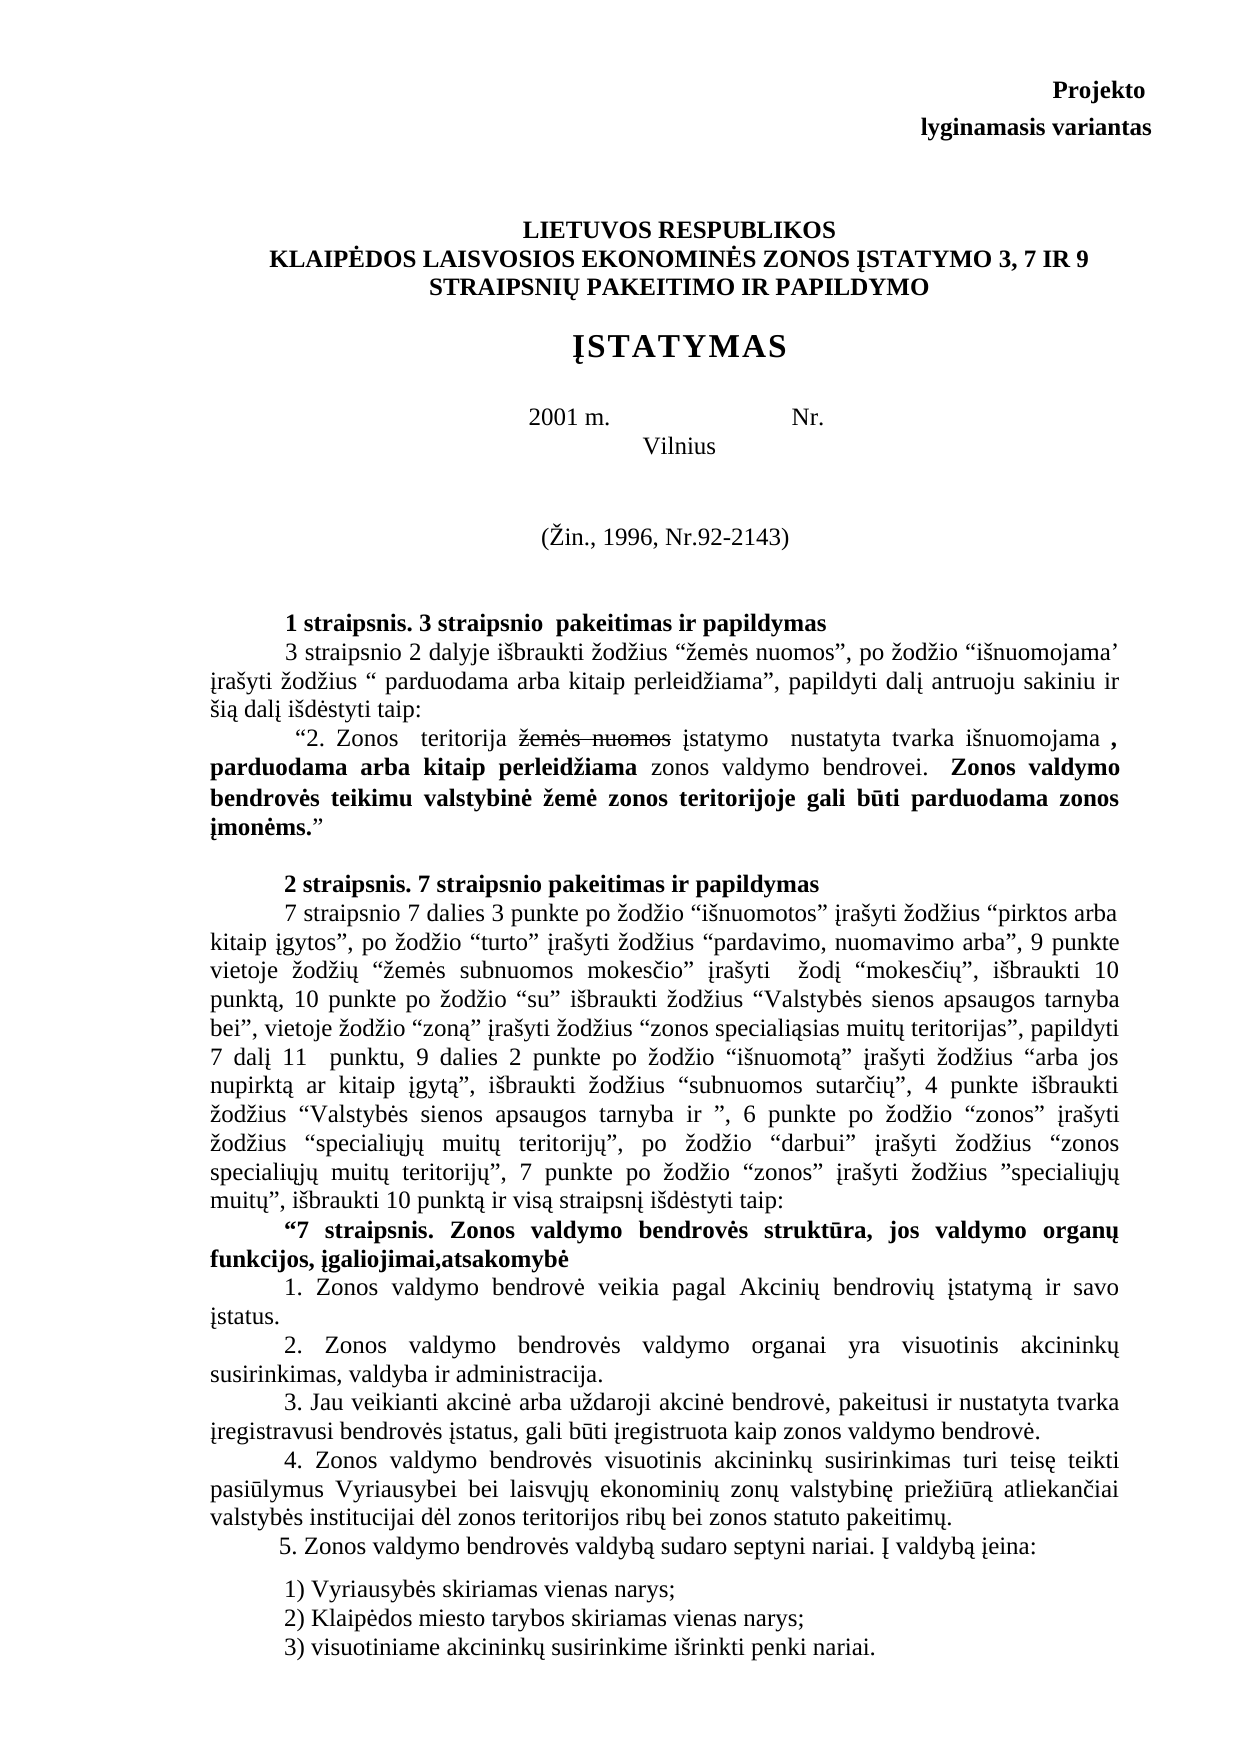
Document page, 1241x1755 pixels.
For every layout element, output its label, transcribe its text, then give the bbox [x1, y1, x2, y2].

text 7 straipsnio 7 dalies 3 punkte po žodžio “išnuomotos” įrašyti žodžius “pirktos arba kitaip įgytos”, po žodžio “turto” įrašyti žodžius “pardavimo, nuomavimo arba”, 9 punkte vietoje žodžių “žemės subnuomos mokesčio” įrašyti žodį “mokesčių”, išbraukti 10 punktą, 10 punkte po žodžio “su” išbraukti žodžius “Valstybės sienos apsaugos tarnyba bei”, vietoje žodžio “zoną” įrašyti žodžius “zonos specialiąsias muitų teritorijas”, papildyti 7 dalį 11 punktu, 9 dalies 2 punkte po žodžio “išnuomotą” įrašyti žodžius “arba jos nupirktą ar kitaip įgytą”, išbraukti žodžius “subnuomos sutarčių”, 4 punkte išbraukti žodžius “Valstybės sienos apsaugos tarnyba ir ”, 6 punkte po žodžio “zonos” įrašyti žodžius “specialiųjų muitų teritorijų”, po žodžio “darbui” įrašyti žodžius “zonos specialiųjų muitų teritorijų”, 7 punkte po žodžio “zonos” įrašyti žodžius ”specialiųjų muitų”, išbraukti 10 punktą ir visą straipsnį išdėstyti taip: [210, 898, 1120, 1215]
text 4. Zonos valdymo bendrovės visuotinis akcininkų susirinkimas turi teisę teikti pasiūlymus Vyriausybei bei laisvųjų ekonominių zonų valstybinę priežiūrą atliekančiai valstybės institucijai dėl zonos teritorijos ribų bei zonos statuto pakeitimų. [210, 1445, 1120, 1531]
text 2 straipsnis. 7 straipsnio pakeitimas ir papildymas [210, 869, 1120, 898]
text 2) Klaipėdos miesto tarybos skiriamas vienas narys; [284, 1603, 1120, 1632]
text lyginamasis variantas [207, 112, 1152, 141]
text 2. Zonos valdymo bendrovės valdymo organai yra visuotinis akcininkų susirinkimas, valdyba ir administracija. [210, 1330, 1120, 1387]
text 3 straipsnio 2 dalyje išbraukti žodžius “žemės nuomos”, po žodžio “išnuomojama’ įrašyti žodžius “ parduodama arba kitaip perleidžiama”, papildyti dalį antruoju sakiniu ir šią dalį išdėstyti taip: [210, 637, 1120, 723]
text Projekto [207, 75, 1152, 104]
text STRAIPSNIŲ PAKEITIMO IR PAPILDYMO [207, 272, 1152, 301]
text 1) Vyriausybės skiriamas vienas narys; [284, 1574, 1120, 1603]
text KLAIPĖDOS LAISVOSIOS EKONOMINĖS ZONOS ĮSTATYMO 3, 7 IR 9 [207, 244, 1152, 272]
text “2. Zonos teritorija žemės nuomos įstatymo nustatyta tvarka išnuomojama , parduodama arba kitaip perleidžiama zonos valdymo bendrovei. Zonos valdymo bendrovės teikimu valstybinė žemė zonos teritorijoje gali būti parduodama zonos įmonėms.” [210, 723, 1120, 840]
text 2001 m. Nr. Vilnius [207, 402, 1152, 459]
text 3. Jau veikianti akcinė arba uždaroji akcinė bendrovė, pakeitusi ir nustatyta tvarka įregistravusi bendrovės įstatus, gali būti įregistruota kaip zonos valdymo bendrovė. [210, 1387, 1120, 1445]
text 5. Zonos valdymo bendrovės valdybą sudaro septyni nariai. Į valdybą įeina: [210, 1531, 1120, 1560]
text 1 straipsnis. 3 straipsnio pakeitimas ir papildymas [210, 608, 1120, 637]
text LIETUVOS RESPUBLIKOS [207, 215, 1152, 244]
text 3) visuotiniame akcininkų susirinkime išrinkti penki nariai. [284, 1632, 1120, 1661]
text “7 straipsnis. Zonos valdymo bendrovės struktūra, jos valdymo organų funkcijos, įgaliojimai,atsakomybė [210, 1215, 1120, 1272]
text (Žin., 1996, Nr.92-2143) [210, 522, 1120, 551]
text ĮSTATYMAS [207, 326, 1152, 364]
text 1. Zonos valdymo bendrovė veikia pagal Akcinių bendrovių įstatymą ir savo įstatus. [210, 1272, 1120, 1330]
